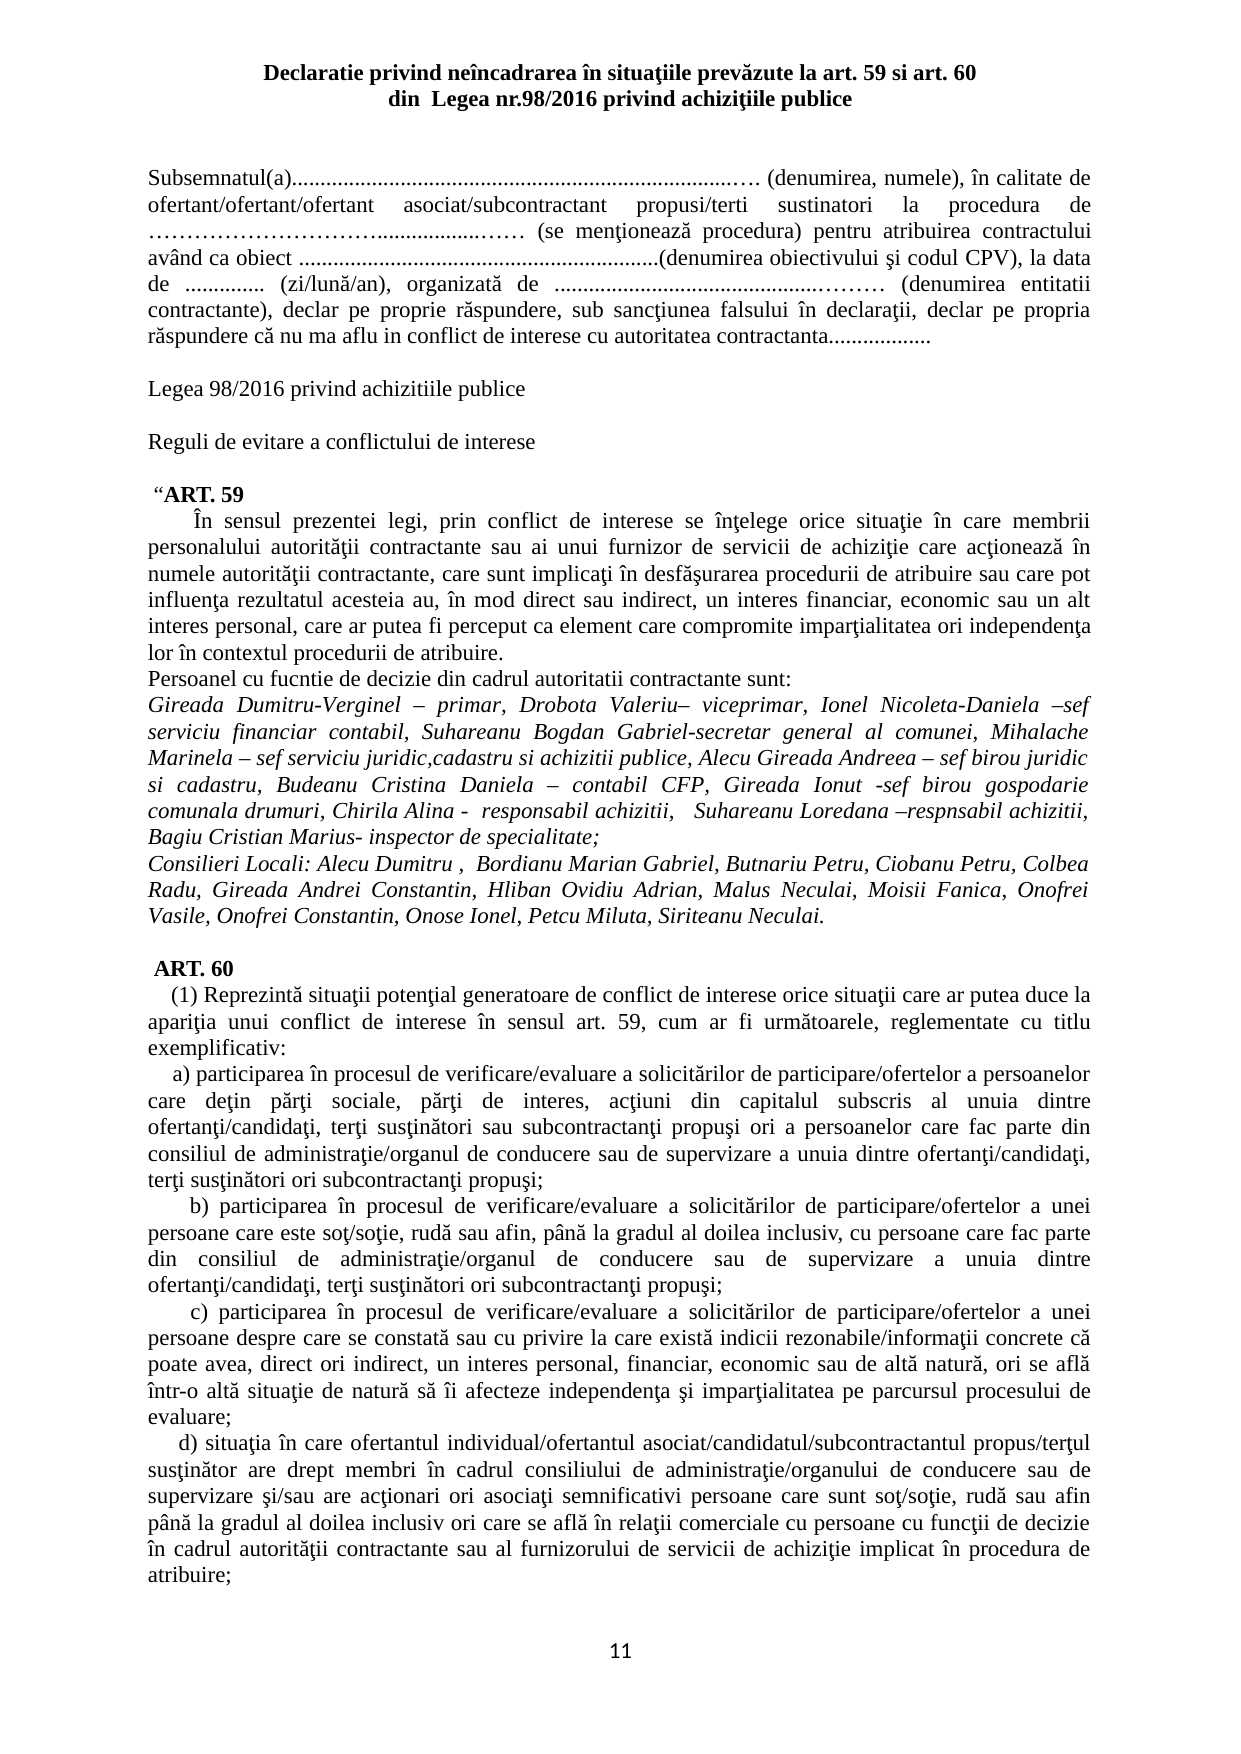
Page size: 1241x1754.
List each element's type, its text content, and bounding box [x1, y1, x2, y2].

text d) situaţia în care ofertantul individual/ofertantul asociat/candidatul/subcontractantul propus/terţul susţinător are drept membri în cadrul consiliului de administraţie/organului de conducere sau de supervizare şi/sau are acţionari ori asociaţi semnificativi persoane care sunt soţ/soţie, rudă sau afin până la gradul al doilea inclusiv ori care se află în relaţii comerciale cu persoane cu funcţii de decizie în cadrul autorităţii contractante sau al furnizorului de servicii de achiziţie implicat în procedura de atribuire; [148, 1429, 1092, 1588]
text Subsemnatul(a).............................................................................…. (denumirea, numele), în calitate de ofertant/ofertant/ofertant asociat/subcontractant propusi/terti sustinatori la procedura de …………………………..................…… (se menţionează procedura) pentru atribuirea contractului având ca obiect ...............................................................(denumirea obiectivului şi codul CPV), la data de .............. (zi/lună/an), organizată de ..............................................……… (denumirea entitatii contractante), declar pe proprie răspundere, sub sancţiunea falsului în declaraţii, declar pe propria răspundere că nu ma aflu in conflict de interese cu autoritatea contractanta.................. [148, 164, 1092, 349]
text “ART. 59 [148, 481, 1092, 507]
text Gireada Dumitru-Verginel – primar, Drobota Valeriu– viceprimar, Ionel Nicoleta-Daniela –sef serviciu financiar contabil, Suhareanu Bogdan Gabriel-secretar general al comunei, Mihalache Marinela – sef serviciu juridic,cadastru si achizitii publice, Alecu Gireada Andreea – sef birou juridic si cadastru, Budeanu Cristina Daniela – contabil CFP, Gireada Ionut -sef birou gospodarie comunala drumuri, Chirila Alina - responsabil achizitii, Suhareanu Loredana –respnsabil achizitii, Bagiu Cristian Marius- inspector de specialitate; [148, 692, 1092, 850]
text Declaratie privind neîncadrarea în situaţiile prevăzute la art. 59 si art. 60 [148, 59, 1092, 85]
text În sensul prezentei legi, prin conflict de interese se înţelege orice situaţie în care membrii personalului autorităţii contractante sau ai unui furnizor de servicii de achiziţie care acţionează în numele autorităţii contractante, care sunt implicaţi în desfăşurarea procedurii de atribuire sau care pot influenţa rezultatul acesteia au, în mod direct sau indirect, un interes financiar, economic sau un alt interes personal, care ar putea fi perceput ca element care compromite imparţialitatea ori independenţa lor în contextul procedurii de atribuire. [148, 507, 1092, 665]
text Consilieri Locali: Alecu Dumitru , Bordianu Marian Gabriel, Butnariu Petru, Ciobanu Petru, Colbea Radu, Gireada Andrei Constantin, Hliban Ovidiu Adrian, Malus Neculai, Moisii Fanica, Onofrei Vasile, Onofrei Constantin, Onose Ionel, Petcu Miluta, Siriteanu Neculai. [148, 850, 1092, 929]
text a) participarea în procesul de verificare/evaluare a solicitărilor de participare/ofertelor a persoanelor care deţin părţi sociale, părţi de interes, acţiuni din capitalul subscris al unuia dintre ofertanţi/candidaţi, terţi susţinători sau subcontractanţi propuşi ori a persoanelor care fac parte din consiliul de administraţie/organul de conducere sau de supervizare a unuia dintre ofertanţi/candidaţi, terţi susţinători ori subcontractanţi propuşi; [148, 1061, 1092, 1192]
text c) participarea în procesul de verificare/evaluare a solicitărilor de participare/ofertelor a unei persoane despre care se constată sau cu privire la care există indicii rezonabile/informaţii concrete că poate avea, direct ori indirect, un interes personal, financiar, economic sau de altă natură, ori se află într-o altă situaţie de natură să îi afecteze independenţa şi imparţialitatea pe parcursul procesului de evaluare; [148, 1298, 1092, 1429]
text b) participarea în procesul de verificare/evaluare a solicitărilor de participare/ofertelor a unei persoane care este soţ/soţie, rudă sau afin, până la gradul al doilea inclusiv, cu persoane care fac parte din consiliul de administraţie/organul de conducere sau de supervizare a unuia dintre ofertanţi/candidaţi, terţi susţinători ori subcontractanţi propuşi; [148, 1192, 1092, 1298]
text Reguli de evitare a conflictului de interese [148, 428, 1092, 454]
text ART. 60 [148, 955, 1092, 981]
text din Legea nr.98/2016 privind achiziţiile publice [148, 85, 1092, 112]
text Legea 98/2016 privind achizitiile publice [148, 375, 1092, 402]
text (1) Reprezintă situaţii potenţial generatoare de conflict de interese orice situaţii care ar putea duce la apariţia unui conflict de interese în sensul art. 59, cum ar fi următoarele, reglementate cu titlu exemplificativ: [148, 981, 1092, 1061]
text Persoanel cu fucntie de decizie din cadrul autoritatii contractante sunt: [148, 665, 1092, 692]
